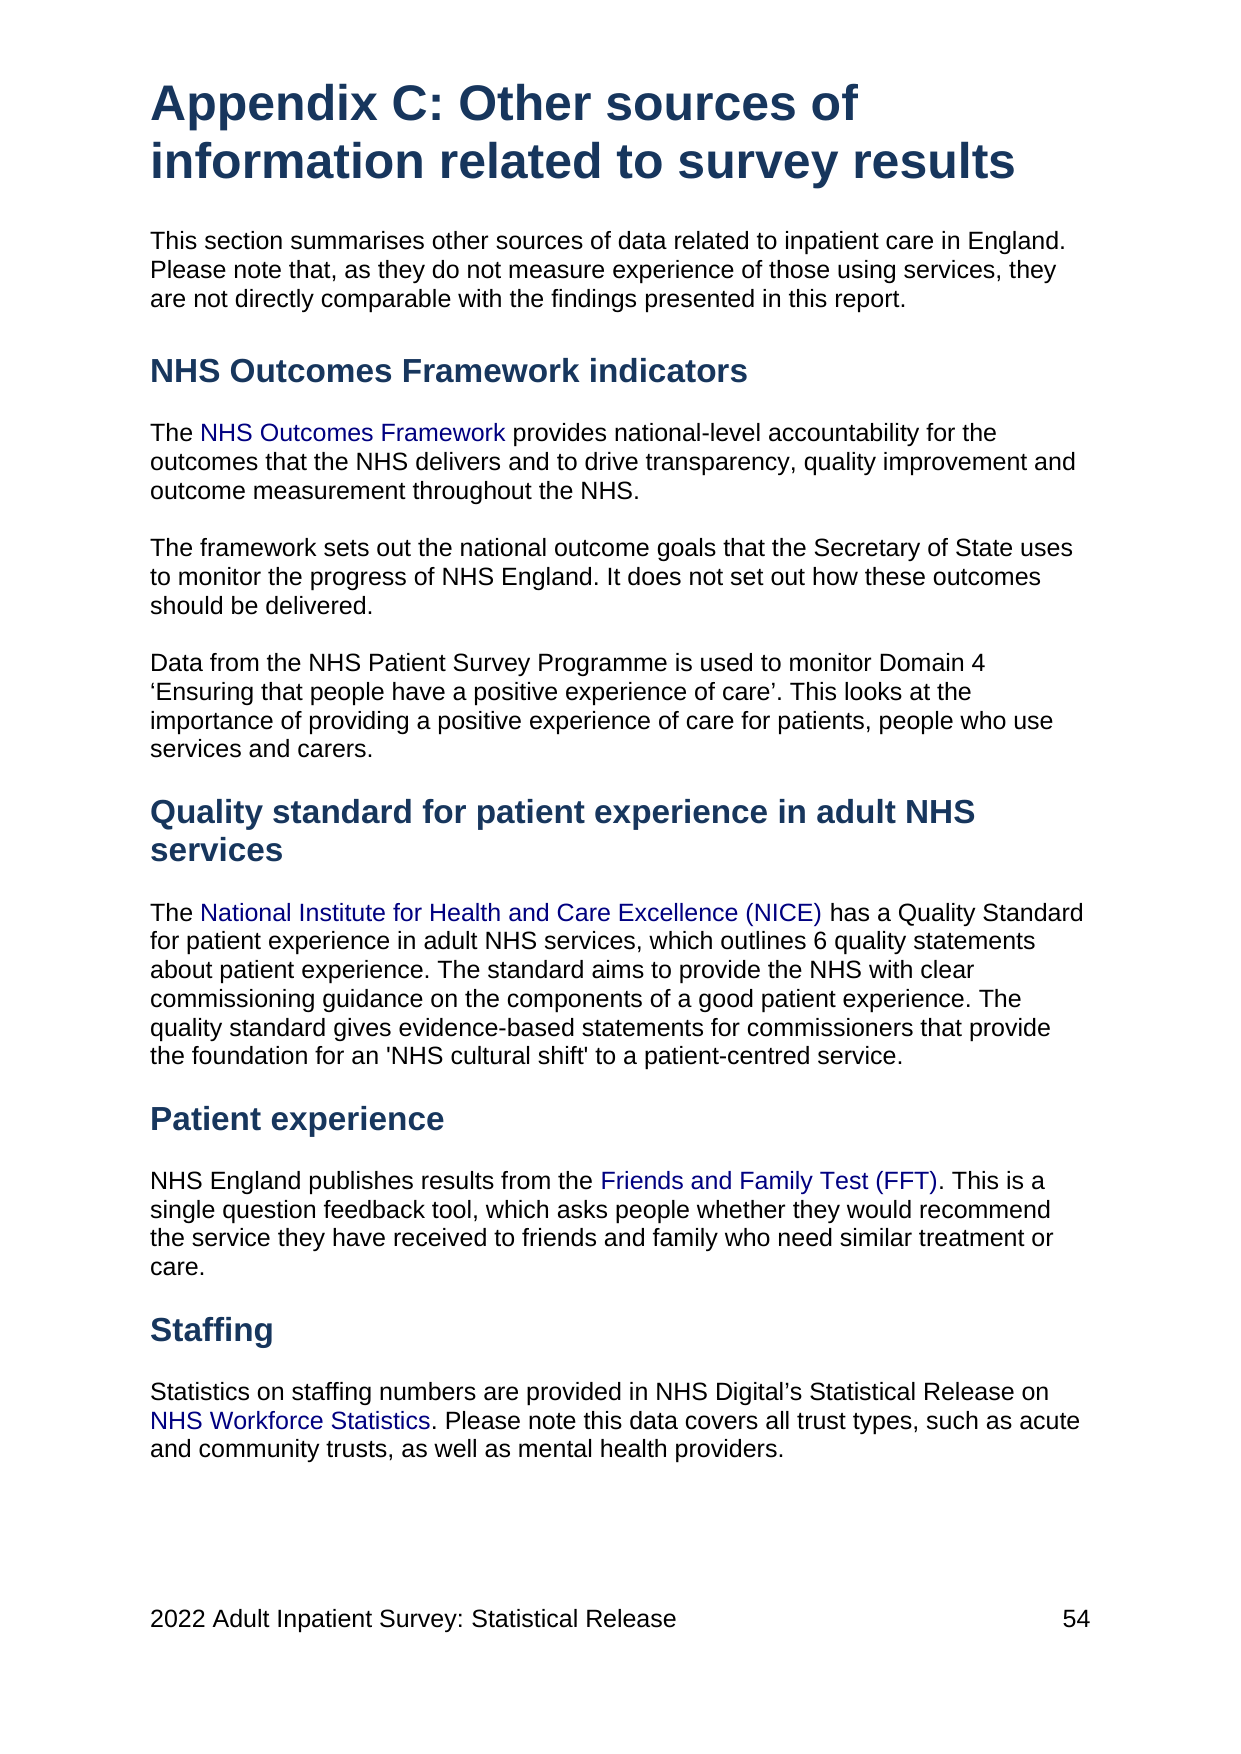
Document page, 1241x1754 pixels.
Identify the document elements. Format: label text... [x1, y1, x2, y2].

text Data from the NHS Patient Survey Programme is used to monitor Domain 4 ‘Ensuring that people have a positive experience of care’. This looks at the importance of providing a positive experience of care for patients, people who use services and carers. [150, 648, 1090, 763]
text NHS Outcomes Framework indicators [150, 351, 1090, 389]
text The National Institute for Health and Care Excellence (NICE) has a Quality Standard for patient experience in adult NHS services, which outlines 6 quality statements about patient experience. The standard aims to provide the NHS with clear commissioning guidance on the components of a good patient experience. The quality standard gives evidence-based statements for commissioners that provide the foundation for an 'NHS cultural shift' to a patient-centred service. [150, 897, 1090, 1070]
text NHS England publishes results from the Friends and Family Test (FFT). This is a single question feedback tool, which asks people whether they would recommend the service they have received to friends and family who need similar treatment or care. [150, 1166, 1090, 1281]
text Quality standard for patient experience in adult NHS services [150, 792, 1090, 869]
subtitle Appendix C: Other sources of information related to survey results [150, 74, 1090, 189]
text This section summarises other sources of data related to inpatient care in England. Please note that, as they do not measure experience of those using services, they are not directly comparable with the findings presented in this report. [150, 226, 1090, 312]
text The NHS Outcomes Framework provides national-level accountability for the outcomes that the NHS delivers and to drive transparency, quality improvement and outcome measurement throughout the NHS. [150, 418, 1090, 504]
text The framework sets out the national outcome goals that the Secretary of State uses to monitor the progress of NHS England. It does not set out how these outcomes should be delivered. [150, 533, 1090, 619]
text Patient experience [150, 1099, 1090, 1137]
text Statistics on staffing numbers are provided in NHS Digital’s Statistical Release on NHS Workforce Statistics. Please note this data covers all trust types, such as acute and community trusts, as well as mental health providers. [150, 1377, 1090, 1463]
text Staffing [150, 1310, 1090, 1348]
